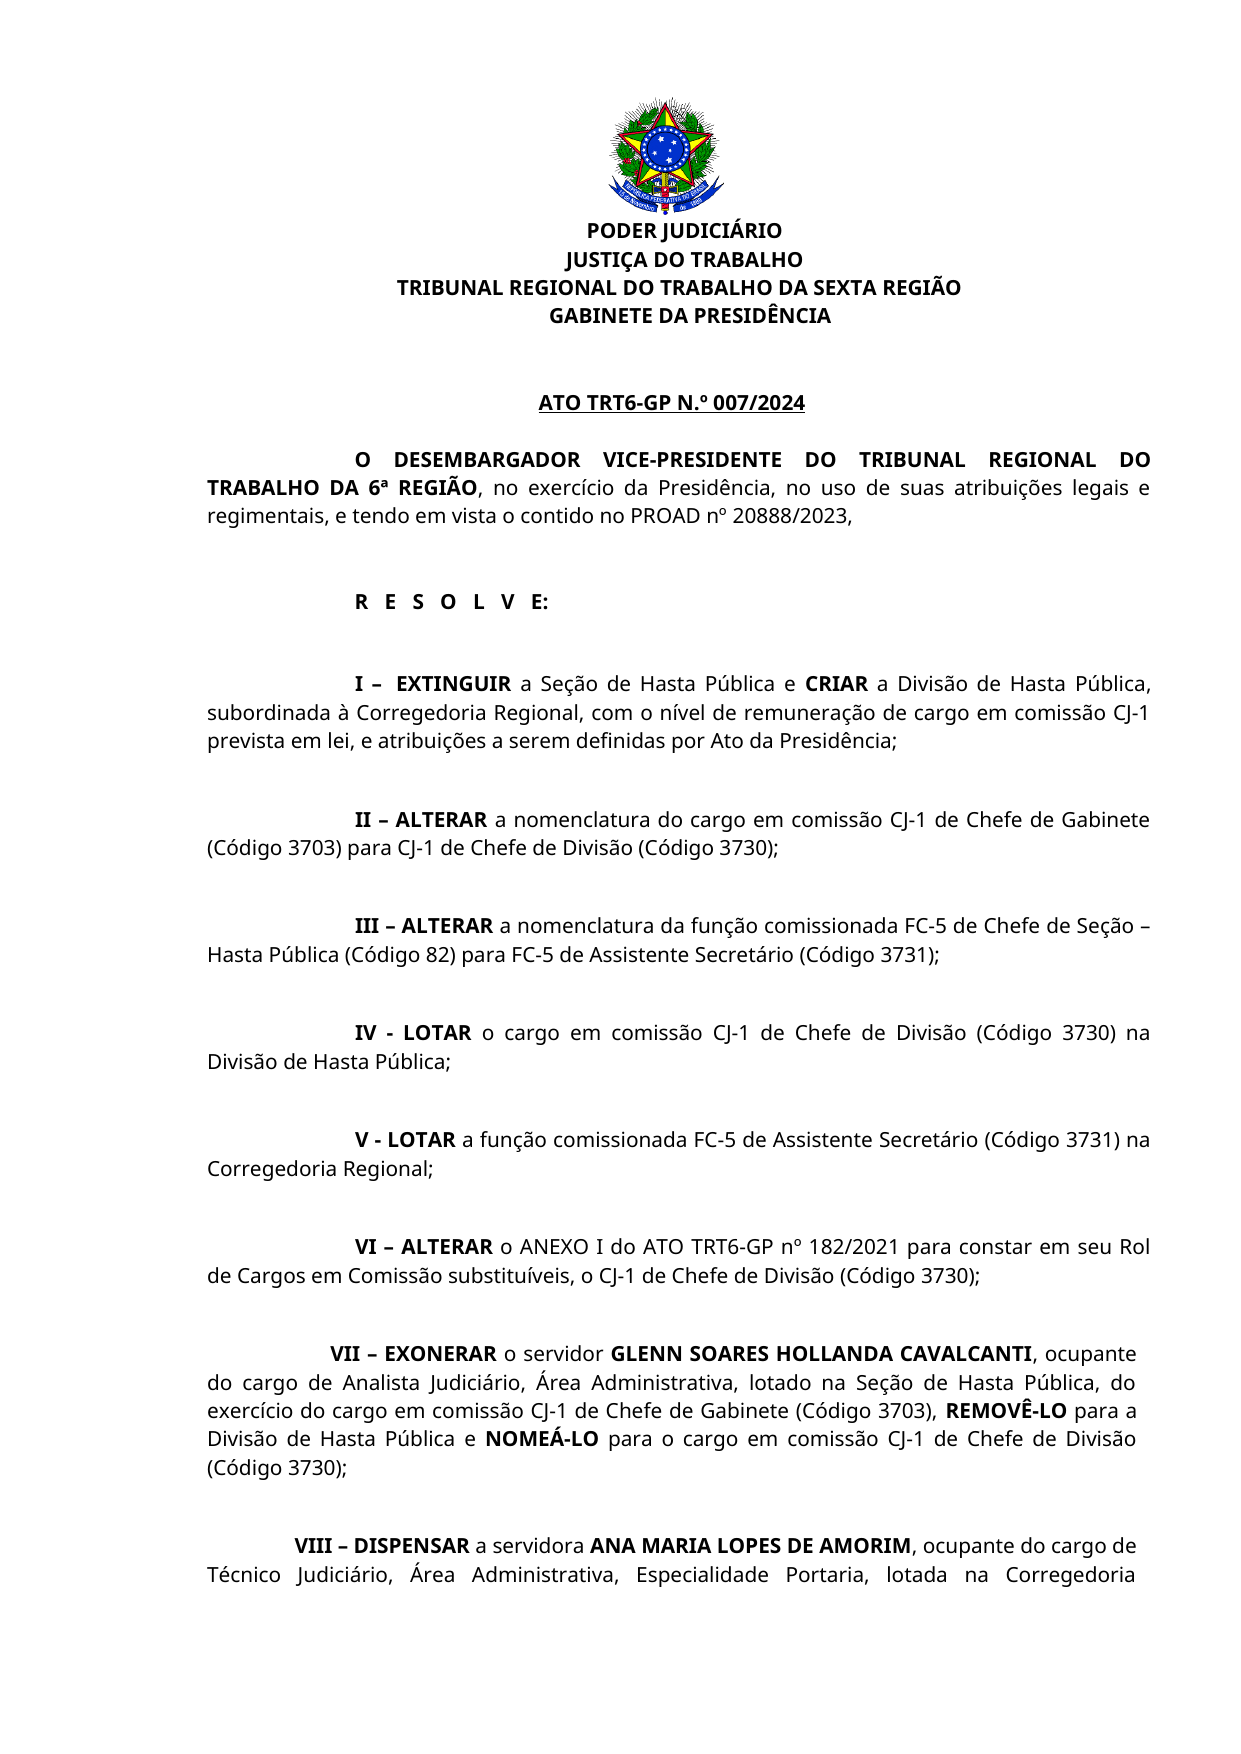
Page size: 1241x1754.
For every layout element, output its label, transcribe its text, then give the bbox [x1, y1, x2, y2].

text VII – EXONERAR o servidor GLENN SOARES HOLLANDA CAVALCANTI, ocupante do cargo de Analista Judiciário, Área Administrativa, lotado na Seção de Hasta Pública, do exercício do cargo em comissão CJ-1 de Chefe de Gabinete (Código 3703), REMOVÊ-LO para a Divisão de Hasta Pública e NOMEÁ-LO para o cargo em comissão CJ-1 de Chefe de Divisão (Código 3730); [207, 1339, 1137, 1481]
text III – ALTERAR a nomenclatura da função comissionada FC-5 de Chefe de Seção – Hasta Pública (Código 82) para FC-5 de Assistente Secretário (Código 3731); [207, 912, 1152, 968]
text JUSTIÇA DO TRABALHO [207, 245, 1152, 273]
text GABINETE DA PRESIDÊNCIA [207, 302, 1152, 330]
text I – EXTINGUIR a Seção de Hasta Pública e CRIAR a Divisão de Hasta Pública, subordinada à Corregedoria Regional, com o nível de remuneração de cargo em comissão CJ-1 prevista em lei, e atribuições a serem definidas por Ato da Presidência; [207, 669, 1152, 755]
text VIII – DISPENSAR a servidora ANA MARIA LOPES DE AMORIM, ocupante do cargo de Técnico Judiciário, Área Administrativa, Especialidade Portaria, lotada na Corregedoria [207, 1531, 1137, 1588]
text VI – ALTERAR o ANEXO I do ATO TRT6-GP nº 182/2021 para constar em seu Rol de Cargos em Comissão substituíveis, o CJ-1 de Chefe de Divisão (Código 3730); [207, 1232, 1152, 1289]
text II – ALTERAR a nomenclatura do cargo em comissão CJ-1 de Chefe de Gabinete (Código 3703) para CJ-1 de Chefe de Divisão (Código 3730); [207, 805, 1152, 862]
text ATO TRT6-GP N.º 007/2024 [207, 388, 1137, 416]
text IV - LOTAR o cargo em comissão CJ-1 de Chefe de Divisão (Código 3730) na Divisão de Hasta Pública; [207, 1018, 1152, 1075]
text V - LOTAR a função comissionada FC-5 de Assistente Secretário (Código 3731) na Corregedoria Regional; [207, 1125, 1152, 1182]
text O DESEMBARGADOR VICE-PRESIDENTE DO TRIBUNAL REGIONAL DO TRABALHO DA 6ª REGIÃO, no exercício da Presidência, no uso de suas atribuições legais e regimentais, e tendo em vista o contido no PROAD nº 20888/2023, [207, 445, 1152, 530]
text PODER JUDICIÁRIO [207, 216, 1152, 245]
text TRIBUNAL REGIONAL DO TRABALHO DA SEXTA REGIÃO [207, 273, 1152, 302]
text R E S O L V E: [207, 587, 1137, 616]
